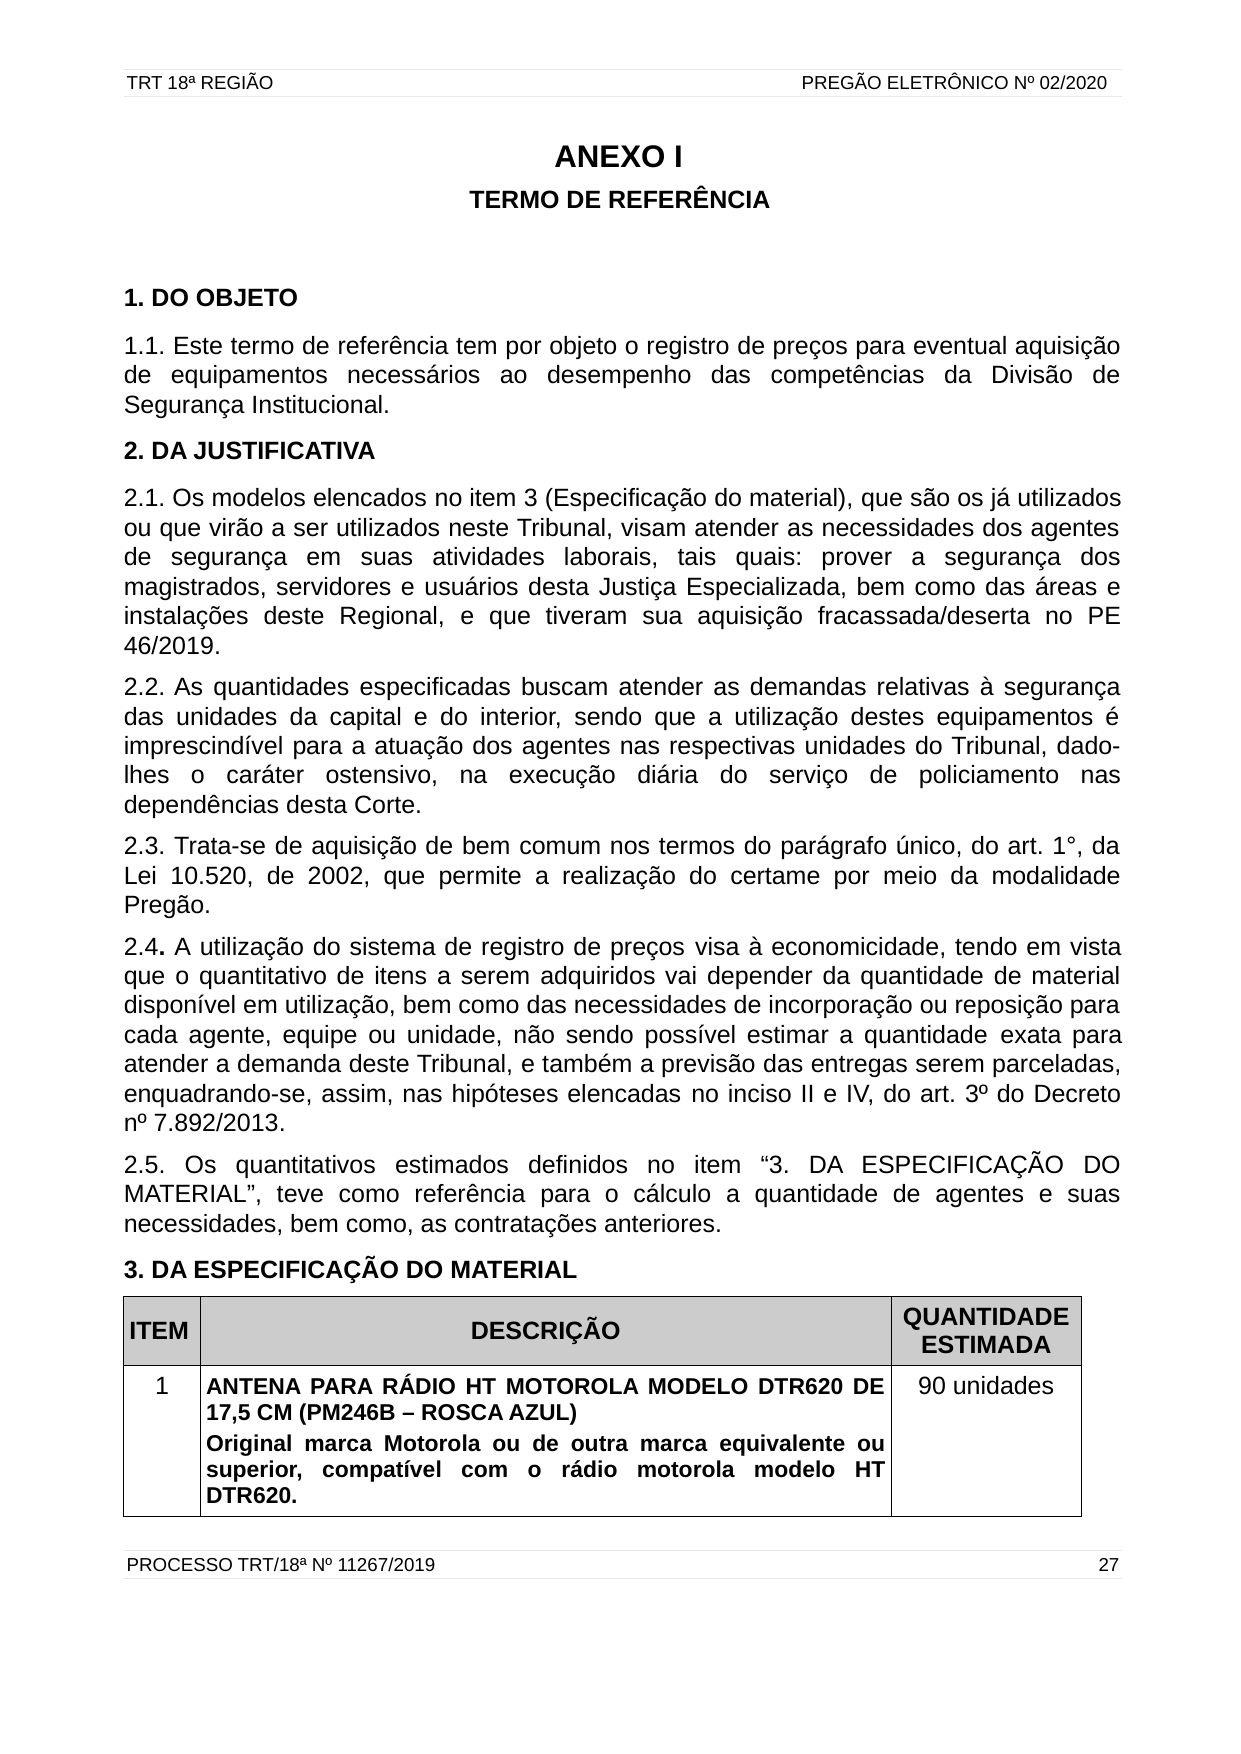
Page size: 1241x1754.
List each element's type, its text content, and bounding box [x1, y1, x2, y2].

table_header QUANTIDADE ESTIMADA [892, 1297, 1081, 1365]
text TERMO DE REFERÊNCIA [123, 185, 1122, 214]
text 1.1. Este termo de referência tem por objeto o registro de preços para eventual aquisição de equipamentos necessários ao desempenho das competências da Divisão de Segurança Institucional. [123, 330, 1122, 418]
table_header DESCRIÇÃO [201, 1297, 891, 1365]
text 1. DO OBJETO [123, 283, 1122, 312]
text ANEXO I [123, 138, 1122, 174]
text 2. DA JUSTIFICATIVA [123, 436, 1122, 465]
text 2.2. As quantidades especificadas buscam atender as demandas relativas à segurança das unidades da capital e do interior, sendo que a utilização destes equipamentos é imprescindível para a atuação dos agentes nas respectivas unidades do Tribunal, dado-lhes o caráter ostensivo, na execução diária do serviço de policiamento nas dependências desta Corte. [123, 671, 1122, 819]
table_cell ANTENA PARA RÁDIO HT MOTOROLA MODELO DTR620 DE 17,5 CM (PM246B – ROSCA AZUL) Original marca Motorola ou de outra marca equivalente ou superior, compatível com o rádio motorola modelo HT DTR620. [201, 1366, 891, 1516]
text 3. DA ESPECIFICAÇÃO DO MATERIAL [123, 1255, 1122, 1284]
table_cell 1 [124, 1366, 200, 1516]
text 2.4. A utilização do sistema de registro de preços visa à economicidade, tendo em vista que o quantitativo de itens a serem adquiridos vai depender da quantidade de material disponível em utilização, bem como das necessidades de incorporação ou reposição para cada agente, equipe ou unidade, não sendo possível estimar a quantidade exata para atender a demanda deste Tribunal, e também a previsão das entregas serem parceladas, enquadrando-se, assim, nas hipóteses elencadas no inciso II e IV, do art. 3º do Decreto nº 7.892/2013. [123, 931, 1122, 1137]
table_cell 90 unidades [892, 1366, 1081, 1516]
text 2.5. Os quantitativos estimados definidos no item “3. DA ESPECIFICAÇÃO DO MATERIAL”, teve como referência para o cálculo a quantidade de agentes e suas necessidades, bem como, as contratações anteriores. [123, 1149, 1122, 1237]
text 2.3. Trata-se de aquisição de bem comum nos termos do parágrafo único, do art. 1°, da Lei 10.520, de 2002, que permite a realização do certame por meio da modalidade Pregão. [123, 831, 1122, 919]
text 2.1. Os modelos elencados no item 3 (Especificação do material), que são os já utilizados ou que virão a ser utilizados neste Tribunal, visam atender as necessidades dos agentes de segurança em suas atividades laborais, tais quais: prover a segurança dos magistrados, servidores e usuários desta Justiça Especializada, bem como das áreas e instalações deste Regional, e que tiveram sua aquisição fracassada/deserta no PE 46/2019. [123, 482, 1122, 659]
table_header ITEM [124, 1297, 200, 1365]
